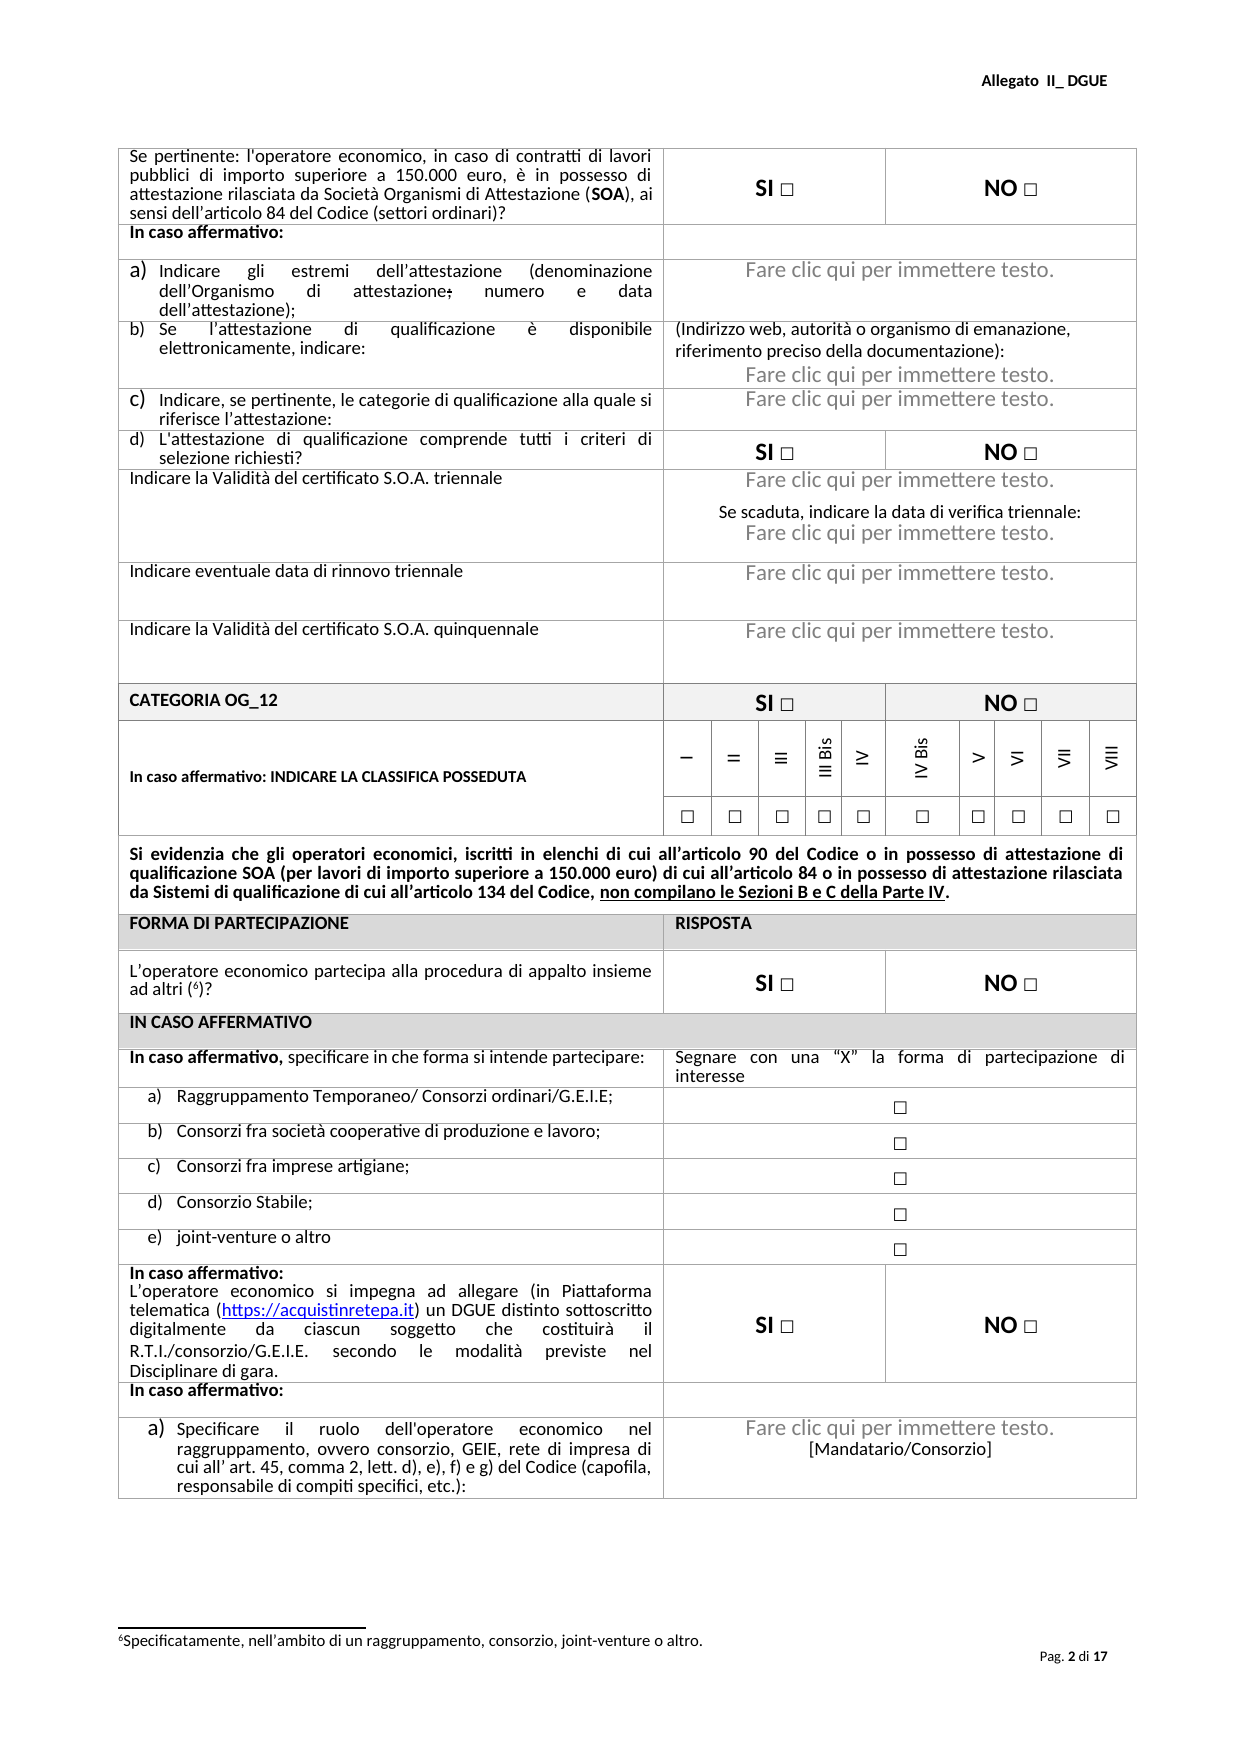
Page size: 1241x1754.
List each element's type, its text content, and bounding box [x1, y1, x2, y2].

table_cell Si evidenzia che gli operatori economici, iscritti in elenchi di cui all’articolo 90 del Codice o in possesso di attestazione di qualificazione SOA (per lavori di importo superiore a 150.000 euro) di cui all’articolo 84 o in possesso di attestazione rilasciata da Sistemi di qualificazione di cui all’articolo 134 del Codice, non compilano le Sezioni B e C della Parte IV. [119, 836, 1136, 914]
table_cell [664, 1383, 1136, 1417]
table_cell Consorzi fra imprese artigiane; [119, 1159, 663, 1193]
table_cell In caso affermativo: INDICARE LA CLASSIFICA POSSEDUTA [119, 721, 663, 834]
table_cell Segnare con una “X” la forma di partecipazione di interesse [664, 1050, 1136, 1087]
table_cell Consorzi fra società cooperative di produzione e lavoro; [119, 1124, 663, 1158]
table_cell NO ☐ [886, 951, 1136, 1013]
table_cell SI ☐ [664, 951, 885, 1013]
table_cell NO ☐ [886, 1265, 1136, 1382]
table_cell Fare clic qui per immettere testo. [664, 470, 1136, 503]
table_cell SI ☐ [664, 431, 885, 469]
table_cell V [960, 721, 994, 796]
table_cell FORMA DI PARTECIPAZIONE [119, 915, 663, 949]
table_cell L’operatore economico partecipa alla procedura di appalto insieme ad altri ()? [119, 951, 663, 1013]
table_cell II [712, 721, 758, 796]
table_cell Indicare, se pertinente, le categorie di qualificazione alla quale si riferisce l’attestazione: [119, 389, 663, 430]
table_cell IN CASO AFFERMATIVO [119, 1014, 1136, 1048]
table_cell RISPOSTA [664, 915, 1136, 949]
table_cell ☐ [886, 797, 959, 834]
table_cell ☐ [712, 797, 758, 834]
table_cell III Bis [806, 721, 841, 796]
table_cell ☐ [664, 1230, 1136, 1264]
table_cell CATEGORIA OG_12 [119, 684, 663, 720]
table_cell Se l’attestazione di qualificazione è disponibile elettronicamente, indicare: [119, 322, 663, 388]
table_cell In caso affermativo: L’operatore economico si impegna ad allegare (in Piattaforma telematica (https://acquistinretepa.it) un DGUE distinto sottoscritto digitalmente da ciascun soggetto che costituirà il R.T.I./consorzio/G.E.I.E. secondo le modalità previste nel Disciplinare di gara. [119, 1265, 663, 1382]
table_cell Indicare eventuale data di rinnovo triennale [119, 563, 663, 620]
table_cell Raggruppamento Temporaneo/ Consorzi ordinari/G.E.I.E; [119, 1088, 663, 1122]
table_cell Fare clic qui per immettere testo. [664, 621, 1136, 683]
table_cell ☐ [664, 1124, 1136, 1158]
table_cell Indicare la Validità del certificato S.O.A. quinquennale [119, 621, 663, 683]
table_cell ☐ [1042, 797, 1089, 834]
table_cell ☐ [806, 797, 841, 834]
table_cell joint-venture o altro [119, 1230, 663, 1264]
table_cell NO ☐ [886, 684, 1136, 720]
table_cell IV Bis [886, 721, 959, 796]
table_cell Indicare gli estremi dell’attestazione (denominazione dell’Organismo di attestazione; numero e data dell’attestazione); [119, 260, 663, 321]
table_cell Fare clic qui per immettere testo. [664, 260, 1136, 321]
table_cell ☐ [664, 1194, 1136, 1229]
table_cell Se scaduta, indicare la data di verifica triennale: Fare clic qui per immettere testo. [664, 504, 1136, 562]
table_cell ☐ [995, 797, 1041, 834]
table_cell NO ☐ [886, 431, 1136, 469]
table_cell ☐ [1090, 797, 1136, 834]
table_cell Indicare la Validità del certificato S.O.A. triennale [119, 470, 663, 562]
table_cell ☐ [960, 797, 994, 834]
table_cell ☐ [664, 1088, 1136, 1122]
table_cell In caso affermativo, specificare in che forma si intende partecipare: [119, 1050, 663, 1087]
table_cell Consorzio Stabile; [119, 1194, 663, 1229]
table_cell [664, 225, 1136, 259]
table_cell SI ☐ [664, 1265, 885, 1382]
table_cell IV [842, 721, 885, 796]
table_cell In caso affermativo: [119, 1383, 663, 1417]
table_cell In caso affermativo: [119, 225, 663, 259]
table_cell ☐ [664, 1159, 1136, 1193]
table_cell Se pertinente: l'operatore economico, in caso di contratti di lavori pubblici di importo superiore a 150.000 euro, è in possesso di attestazione rilasciata da Società Organismi di Attestazione (SOA), ai sensi dell’articolo 84 del Codice (settori ordinari)? [119, 149, 663, 224]
table_cell VIII [1090, 721, 1136, 796]
table_cell (Indirizzo web, autorità o organismo di emanazione, riferimento preciso della documentazione): Fare clic qui per immettere testo. [664, 322, 1136, 388]
table_cell SI ☐ [664, 149, 885, 224]
table_cell SI ☐ [664, 684, 885, 720]
table_cell III [759, 721, 805, 796]
table_cell Specificare il ruolo dell'operatore economico nel raggruppamento, ovvero consorzio, GEIE, rete di impresa di cui all’ art. 45, comma 2, lett. d), e), f) e g) del Codice (capofila, responsabile di compiti specifici, etc.): [119, 1418, 663, 1497]
table_cell ☐ [759, 797, 805, 834]
table_cell Fare clic qui per immettere testo. [664, 389, 1136, 430]
table_cell L'attestazione di qualificazione comprende tutti i criteri di selezione richiesti? [119, 431, 663, 469]
table_cell I [664, 721, 711, 796]
table_cell Fare clic qui per immettere testo. [664, 563, 1136, 620]
table_cell NO ☐ [886, 149, 1136, 224]
table_cell ☐ [664, 797, 711, 834]
table_cell ☐ [842, 797, 885, 834]
table_cell Fare clic qui per immettere testo. [Mandatario/Consorzio] [664, 1418, 1136, 1497]
table_cell VII [1042, 721, 1089, 796]
table_cell VI [995, 721, 1041, 796]
